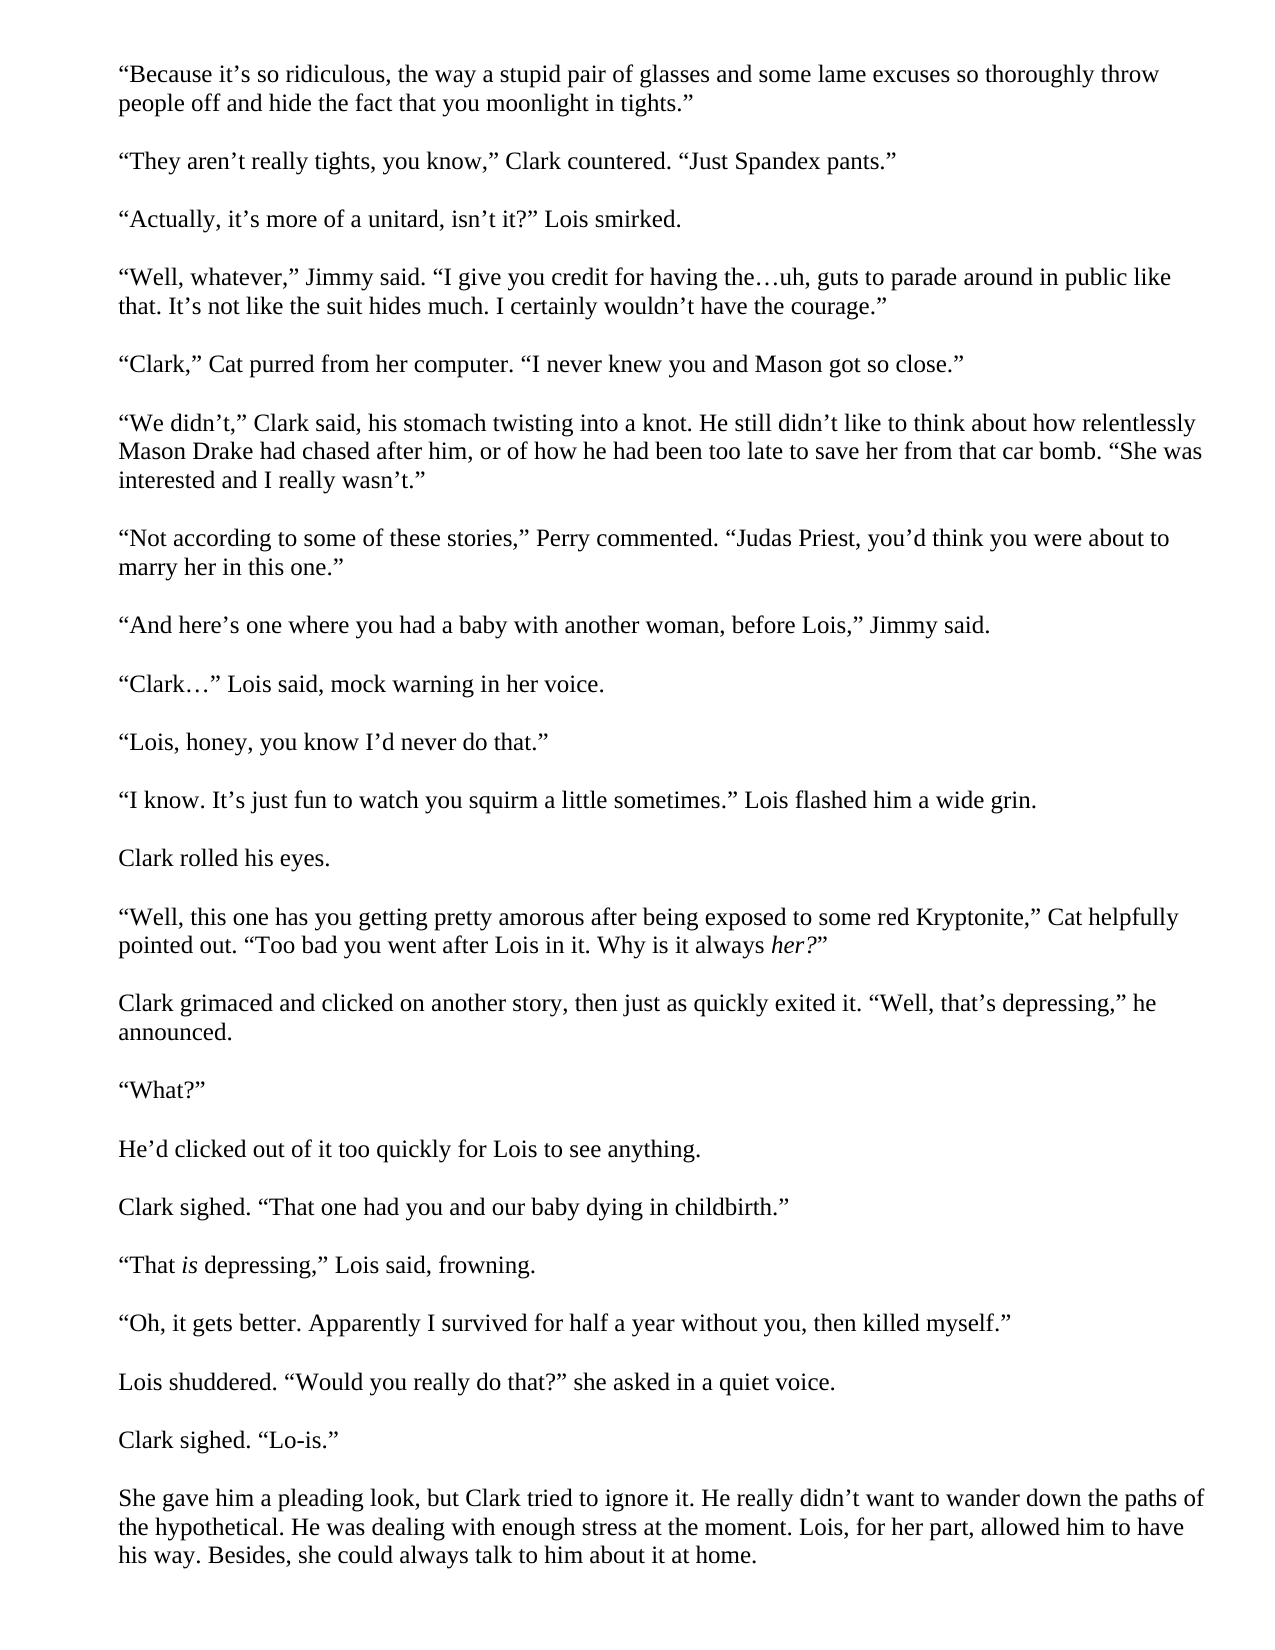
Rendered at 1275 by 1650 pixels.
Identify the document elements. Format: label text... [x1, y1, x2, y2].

text “We didn’t,” Clark said, his stomach twisting into a knot. He still didn’t like to think about how relentlessly Mason Drake had chased after him, or of how he had been too late to save her from that car bomb. “She was interested and I really wasn’t.” [118, 408, 1216, 494]
text Clark grimaced and clicked on another story, then just as quickly exited it. “Well, that’s depressing,” he announced. [118, 988, 1216, 1046]
text “Not according to some of these stories,” Perry commented. “Judas Priest, you’d think you were about to marry her in this one.” [118, 523, 1216, 581]
text Clark rolled his eyes. [118, 843, 1216, 872]
text “Actually, it’s more of a unitard, isn’t it?” Lois smirked. [118, 204, 1216, 233]
text “Well, this one has you getting pretty amorous after being exposed to some red Kryptonite,” Cat helpfully pointed out. “Too bad you went after Lois in it. Why is it always her?” [118, 902, 1216, 959]
text “I know. It’s just fun to watch you squirm a little sometimes.” Lois flashed him a wide grin. [118, 785, 1216, 814]
text He’d clicked out of it too quickly for Lois to see anything. [118, 1134, 1216, 1162]
text “They aren’t really tights, you know,” Clark countered. “Just Spandex pants.” [118, 146, 1216, 175]
text “What?” [118, 1076, 1216, 1104]
text Clark sighed. “That one had you and our baby dying in childbirth.” [118, 1192, 1216, 1221]
text “Clark…” Lois said, mock warning in her voice. [118, 669, 1216, 697]
text “Oh, it gets better. Apparently I survived for half a year without you, then killed myself.” [118, 1308, 1216, 1337]
text “Because it’s so ridiculous, the way a stupid pair of glasses and some lame excuses so thoroughly throw people off and hide the fact that you moonlight in tights.” [118, 59, 1216, 117]
text “Lois, honey, you know I’d never do that.” [118, 727, 1216, 756]
text “Well, whatever,” Jimmy said. “I give you credit for having the…uh, guts to parade around in public like that. It’s not like the suit hides much. I certainly wouldn’t have the courage.” [118, 262, 1216, 320]
text “Clark,” Cat purred from her computer. “I never knew you and Mason got so close.” [118, 349, 1216, 378]
text Clark sighed. “Lo-is.” [118, 1425, 1216, 1454]
text “And here’s one where you had a baby with another woman, before Lois,” Jimmy said. [118, 610, 1216, 639]
text She gave him a pleading look, but Clark tried to ignore it. He really didn’t want to wander down the paths of the hypothetical. He was dealing with enough stress at the moment. Lois, for her part, allowed him to have his way. Besides, she could always talk to him about it at home. [118, 1483, 1216, 1569]
text Lois shuddered. “Would you really do that?” she asked in a quiet voice. [118, 1367, 1216, 1395]
text “That is depressing,” Lois said, frowning. [118, 1250, 1216, 1279]
